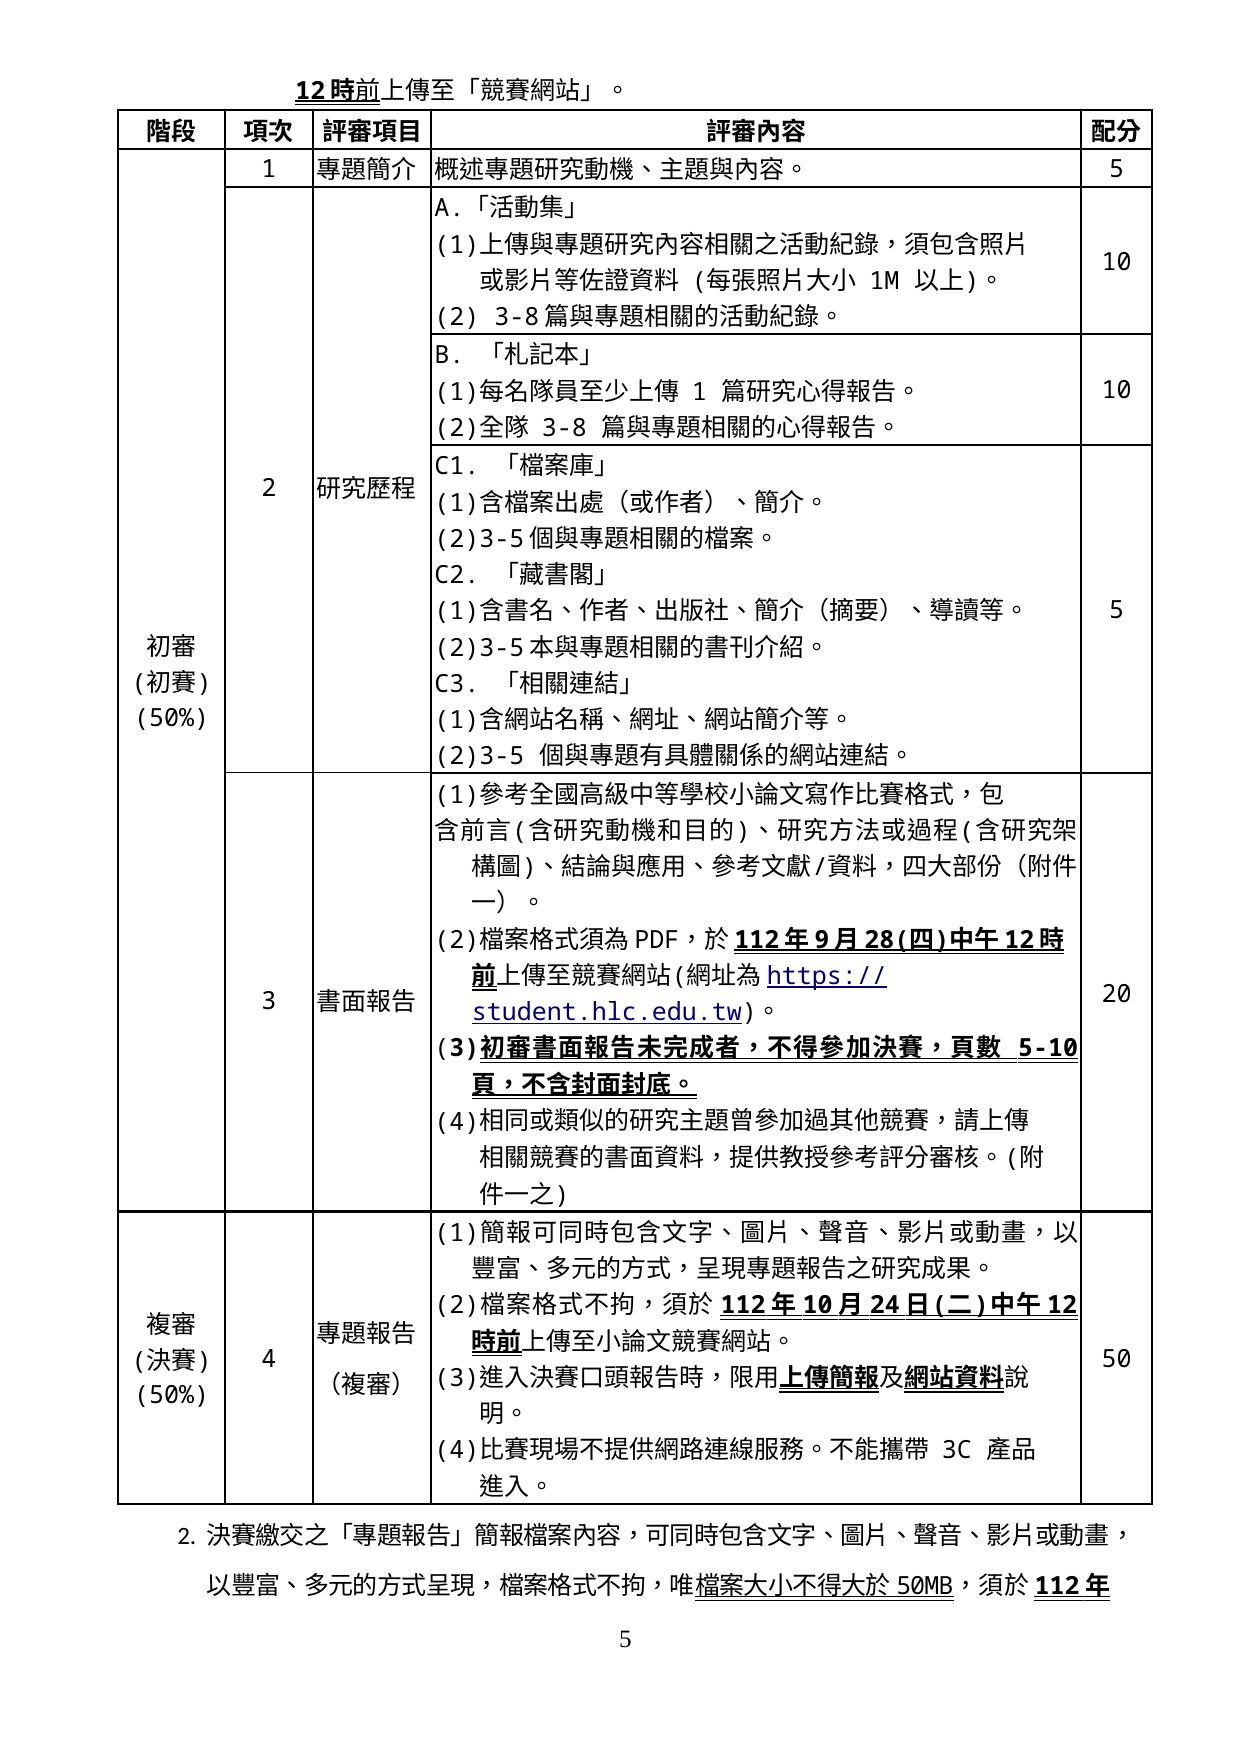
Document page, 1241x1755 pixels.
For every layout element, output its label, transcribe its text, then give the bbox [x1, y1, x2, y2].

table_header 評審項目 [314, 111, 430, 147]
table_cell B. 「札記本」 (1)每名隊員至少上傳 1 篇研究心得報告。 (2)全隊 3-8 篇與專題相關的心得報告。 [432, 335, 1080, 444]
table_cell 專題報告 （複審） [314, 1213, 430, 1502]
table_cell 研究歷程 [314, 188, 430, 772]
table_header 階段 [119, 111, 224, 147]
list 決賽繳交之「專題報告」簡報檔案內容，可同時包含文字、圖片、聲音、影片或動畫，以豐富、多元的方式呈現，檔案格式不拘，唯檔案大小不得大於50MB，須於112年10 [177, 1505, 1110, 1604]
table_cell 3 [226, 773, 312, 1210]
table_cell 1 [226, 150, 312, 186]
table_cell 5 [1082, 446, 1151, 772]
table_cell 書面報告 [314, 773, 430, 1210]
table_header 項次 [226, 111, 312, 147]
table_header 評審內容 [432, 111, 1080, 147]
table_cell 20 [1082, 774, 1151, 1210]
table_cell 50 [1082, 1213, 1151, 1502]
table_cell 10 [1082, 188, 1151, 333]
table_cell 概述專題研究動機、主題與內容。 [432, 150, 1080, 186]
table_cell 10 [1082, 335, 1151, 444]
table_cell C1. 「檔案庫」 (1)含檔案出處（或作者）、簡介。 (2)3-5個與專題相關的檔案。 C2. 「藏書閣」 (1)含書名、作者、出版社、簡介（摘要）、導讀等。 (2)3-5本與專題相關的書刊介紹。 C3. 「相關連結」 (1)含網站名稱、網址、網站簡介等。 (2)3-5 個與專題有具體關係的網站連結。 [432, 446, 1080, 772]
table_cell 專題簡介 [314, 150, 430, 186]
table_cell 初審 (初賽) (50%) [119, 150, 224, 1210]
table_cell 5 [1082, 150, 1151, 186]
list 12時前上傳至「競賽網站」。 [266, 59, 1110, 109]
table_cell (1)簡報可同時包含文字、圖片、聲音、影片或動畫，以豐富、多元的方式，呈現專題報告之研究成果。 (2)檔案格式不拘，須於112年10月24日(二)中午12時前上傳至小論文競賽網站。 (3)進入決賽口頭報告時，限用上傳簡報及網站資料說 明。 (4)比賽現場不提供網路連線服務。不能攜帶 3C 產品 進入。 [432, 1213, 1080, 1502]
table_cell 4 [226, 1213, 312, 1502]
table_cell 2 [226, 188, 312, 772]
table_cell (1)參考全國高級中等學校小論文寫作比賽格式，包 含前言(含研究動機和目的)、研究方法或過程(含研究架構圖)、結論與應用、參考文獻/資料，四大部份（附件一）。 (2)檔案格式須為PDF，於112年9月28(四)中午12時前上傳至競賽網站(網址為https://student.hlc.edu.tw)。 (3)初審書面報告未完成者，不得參加決賽，頁數 5-10 頁，不含封面封底。 (4)相同或類似的研究主題曾參加過其他競賽，請上傳 相關競賽的書面資料，提供教授參考評分審核。(附 件一之) [432, 774, 1080, 1210]
table_cell 複審 (決賽) (50%) [119, 1213, 224, 1502]
table_cell A.「活動集」 (1)上傳與專題研究內容相關之活動紀錄，須包含照片 或影片等佐證資料 (每張照片大小 1M 以上)。 (2) 3-8篇與專題相關的活動紀錄。 [432, 188, 1080, 333]
table_header 配分 [1082, 111, 1151, 147]
